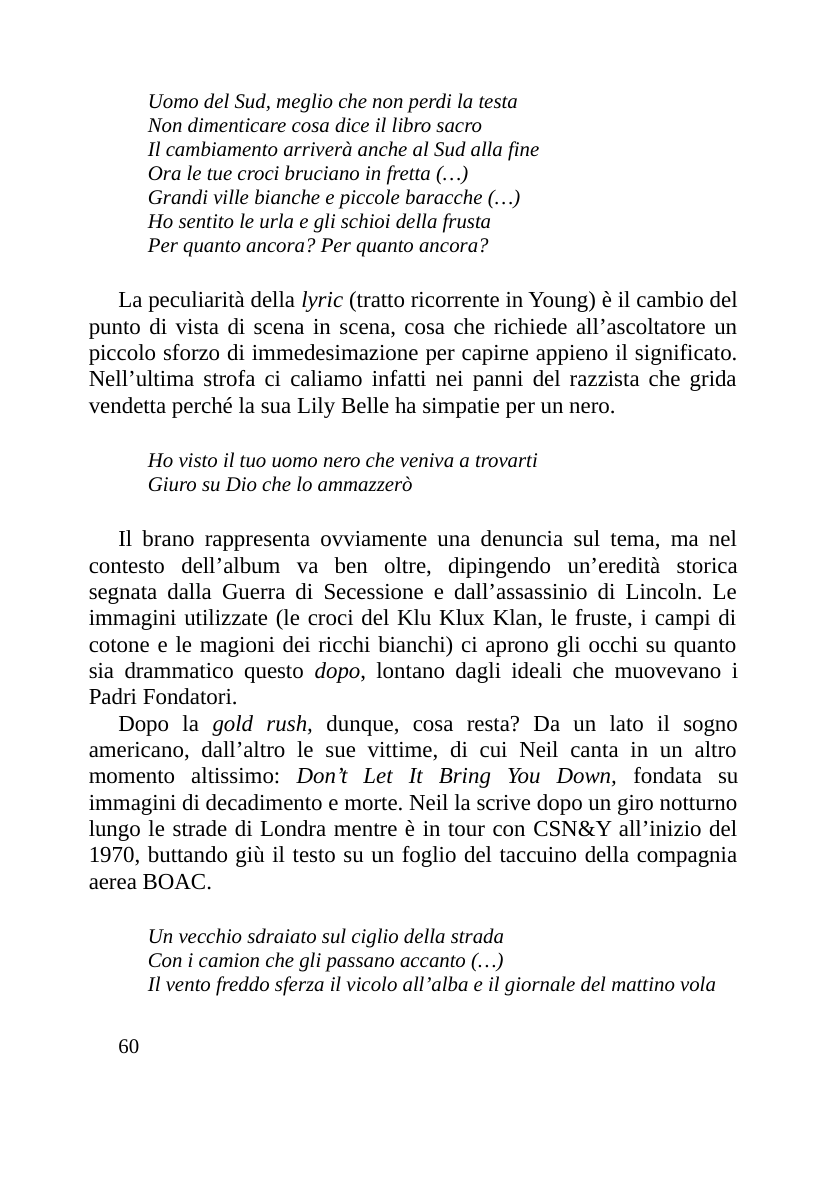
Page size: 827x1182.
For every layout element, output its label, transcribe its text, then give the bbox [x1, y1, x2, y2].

text La peculiarità della lyric (tratto ricorrente in Young) è il cambio del punto di vista di scena in scena, cosa che richiede all’ascoltatore un piccolo sforzo di immedesimazione per capirne appieno il significato. Nell’ultima strofa ci caliamo infatti nei panni del razzista che grida vendetta perché la sua Lily Belle ha simpatie per un nero. [88, 286, 738, 418]
text Dopo la gold rush, dunque, cosa resta? Da un lato il sogno americano, dall’altro le sue vittime, di cui Neil canta in un altro momento altissimo: Don’t Let It Bring You Down, fondata su immagini di decadimento e morte. Neil la scrive dopo un giro notturno lungo le strade di Londra mentre è in tour con CSN&Y all’inizio del 1970, buttando giù il testo su un foglio del taccuino della compagnia aerea BOAC. [88, 710, 738, 894]
text Non dimenticare cosa dice il libro sacro [88, 113, 738, 137]
text Grandi ville bianche e piccole baracche (…) [88, 185, 738, 209]
text Ho sentito le urla e gli schioi della frusta [88, 209, 738, 233]
text Ho visto il tuo uomo nero che veniva a trovarti [88, 448, 738, 472]
text Uomo del Sud, meglio che non perdi la testa [88, 88, 738, 113]
text Un vecchio sdraiato sul ciglio della strada [88, 924, 738, 948]
text Per quanto ancora? Per quanto ancora? [88, 233, 738, 257]
text Giuro su Dio che lo ammazzerò [88, 472, 738, 496]
text Il cambiamento arriverà anche al Sud alla fine [88, 137, 738, 161]
text Con i camion che gli passano accanto (…) [88, 948, 738, 972]
text Ora le tue croci bruciano in fretta (…) [88, 161, 738, 185]
text Il brano rappresenta ovviamente una denuncia sul tema, ma nel contesto dell’album va ben oltre, dipingendo un’eredità storica segnata dalla Guerra di Secessione e dall’assassinio di Lincoln. Le immagini utilizzate (le croci del Klu Klux Klan, le fruste, i campi di cotone e le magioni dei ricchi bianchi) ci aprono gli occhi su quanto sia drammatico questo dopo, lontano dagli ideali che muovevano i Padri Fondatori. [88, 525, 738, 710]
text Il vento freddo sferza il vicolo all’alba e il giornale del mattino vola [88, 972, 738, 996]
